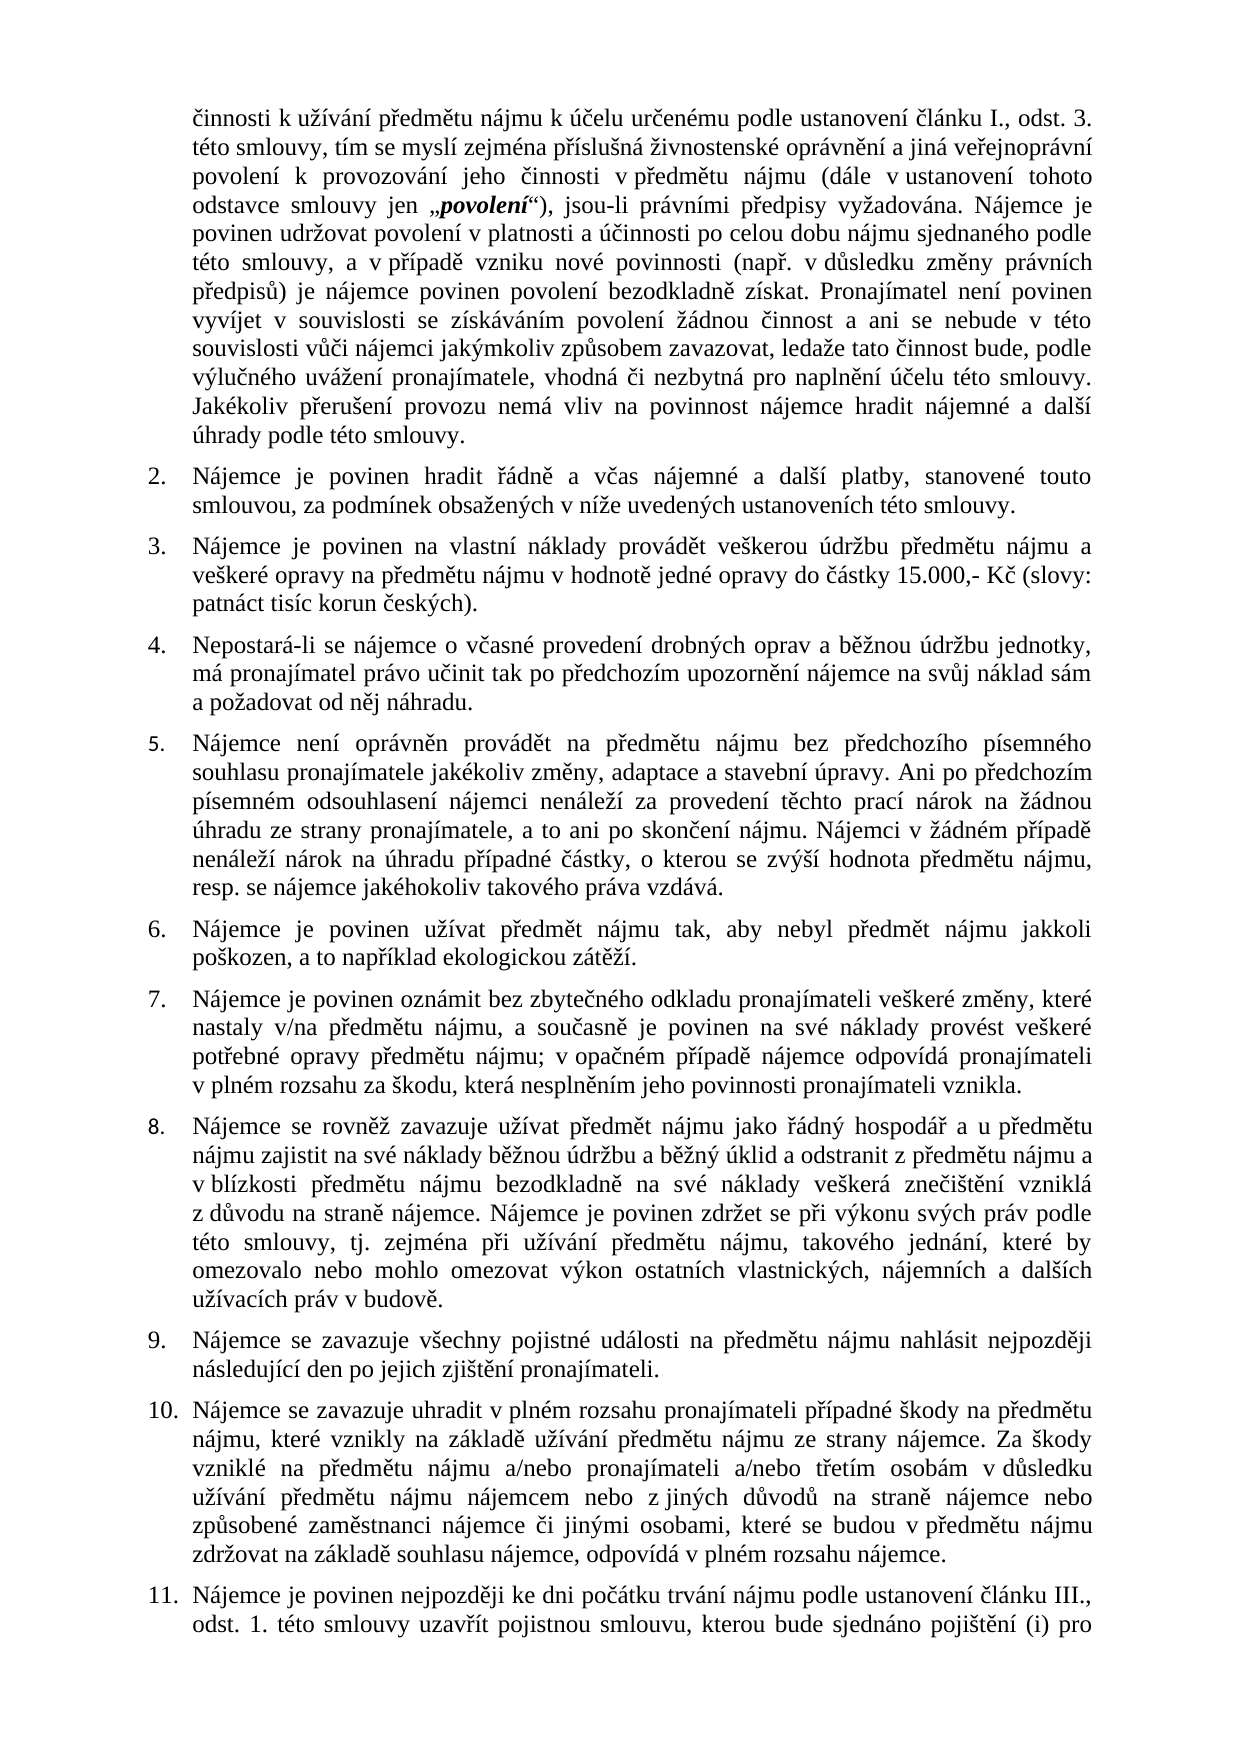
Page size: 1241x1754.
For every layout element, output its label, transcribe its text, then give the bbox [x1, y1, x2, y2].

list Nájemce není oprávněn provádět na předmětu nájmu bez předchozího písemného souhlasu pronajímatele jakékoliv změny, adaptace a stavební úpravy. Ani po předchozím písemném odsouhlasení nájemci nenáleží za provedení těchto prací nárok na žádnou úhradu ze strany pronajímatele, a to ani po skončení nájmu. Nájemci v žádném případě nenáleží nárok na úhradu případné částky, o kterou se zvýší hodnota předmětu nájmu, resp. se nájemce jakéhokoliv takového práva vzdává. [148, 728, 1093, 901]
list činnosti k užívání předmětu nájmu k účelu určenému podle ustanovení článku I., odst. 3. této smlouvy, tím se myslí zejména příslušná živnostenské oprávnění a jiná veřejnoprávní povolení k provozování jeho činnosti v předmětu nájmu (dále v ustanovení tohoto odstavce smlouvy jen „povolení“), jsou-li právními předpisy vyžadována. Nájemce je povinen udržovat povolení v platnosti a účinnosti po celou dobu nájmu sjednaného podle této smlouvy, a v případě vzniku nové povinnosti (např. v důsledku změny právních předpisů) je nájemce povinen povolení bezodkladně získat. Pronajímatel není povinen vyvíjet v souvislosti se získáváním povolení žádnou činnost a ani se nebude v této souvislosti vůči nájemci jakýmkoliv způsobem zavazovat, ledaže tato činnost bude, podle výlučného uvážení pronajímatele, vhodná či nezbytná pro naplnění účelu této smlouvy. Jakékoliv přerušení provozu nemá vliv na povinnost nájemce hradit nájemné a další úhrady podle této smlouvy. [148, 103, 1093, 448]
list Nájemce je povinen oznámit bez zbytečného odkladu pronajímateli veškeré změny, které nastaly v/na předmětu nájmu, a současně je povinen na své náklady provést veškeré potřebné opravy předmětu nájmu; v opačném případě nájemce odpovídá pronajímateli v plném rozsahu za škodu, která nesplněním jeho povinnosti pronajímateli vznikla. [148, 984, 1093, 1099]
list Nájemce se zavazuje uhradit v plném rozsahu pronajímateli případné škody na předmětu nájmu, které vznikly na základě užívání předmětu nájmu ze strany nájemce. Za škody vzniklé na předmětu nájmu a/nebo pronajímateli a/nebo třetím osobám v důsledku užívání předmětu nájmu nájemcem nebo z jiných důvodů na straně nájemce nebo způsobené zaměstnanci nájemce či jinými osobami, které se budou v předmětu nájmu zdržovat na základě souhlasu nájemce, odpovídá v plném rozsahu nájemce. [148, 1395, 1093, 1568]
list Nájemce je povinen užívat předmět nájmu tak, aby nebyl předmět nájmu jakkoli poškozen, a to například ekologickou zátěží. [148, 914, 1093, 971]
list Nájemce se zavazuje všechny pojistné události na předmětu nájmu nahlásit nejpozději následující den po jejich zjištění pronajímateli. [148, 1325, 1093, 1383]
list Nájemce je povinen nejpozději ke dni počátku trvání nájmu podle ustanovení článku III., odst. 1. této smlouvy uzavřít pojistnou smlouvu, kterou bude sjednáno pojištění (i) pro [148, 1580, 1093, 1638]
list Nájemce je povinen hradit řádně a včas nájemné a další platby, stanovené touto smlouvou, za podmínek obsažených v níže uvedených ustanoveních této smlouvy. [148, 461, 1093, 518]
list Nepostará-li se nájemce o včasné provedení drobných oprav a běžnou údržbu jednotky, má pronajímatel právo učinit tak po předchozím upozornění nájemce na svůj náklad sám a požadovat od něj náhradu. [148, 630, 1093, 716]
list Nájemce je povinen na vlastní náklady provádět veškerou údržbu předmětu nájmu a veškeré opravy na předmětu nájmu v hodnotě jedné opravy do částky 15.000,- Kč (slovy: patnáct tisíc korun českých). [148, 531, 1093, 617]
list Nájemce se rovněž zavazuje užívat předmět nájmu jako řádný hospodář a u předmětu nájmu zajistit na své náklady běžnou údržbu a běžný úklid a odstranit z předmětu nájmu a v blízkosti předmětu nájmu bezodkladně na své náklady veškerá znečištění vzniklá z důvodu na straně nájemce. Nájemce je povinen zdržet se při výkonu svých práv podle této smlouvy, tj. zejména při užívání předmětu nájmu, takového jednání, které by omezovalo nebo mohlo omezovat výkon ostatních vlastnických, nájemních a dalších užívacích práv v budově. [148, 1111, 1093, 1313]
